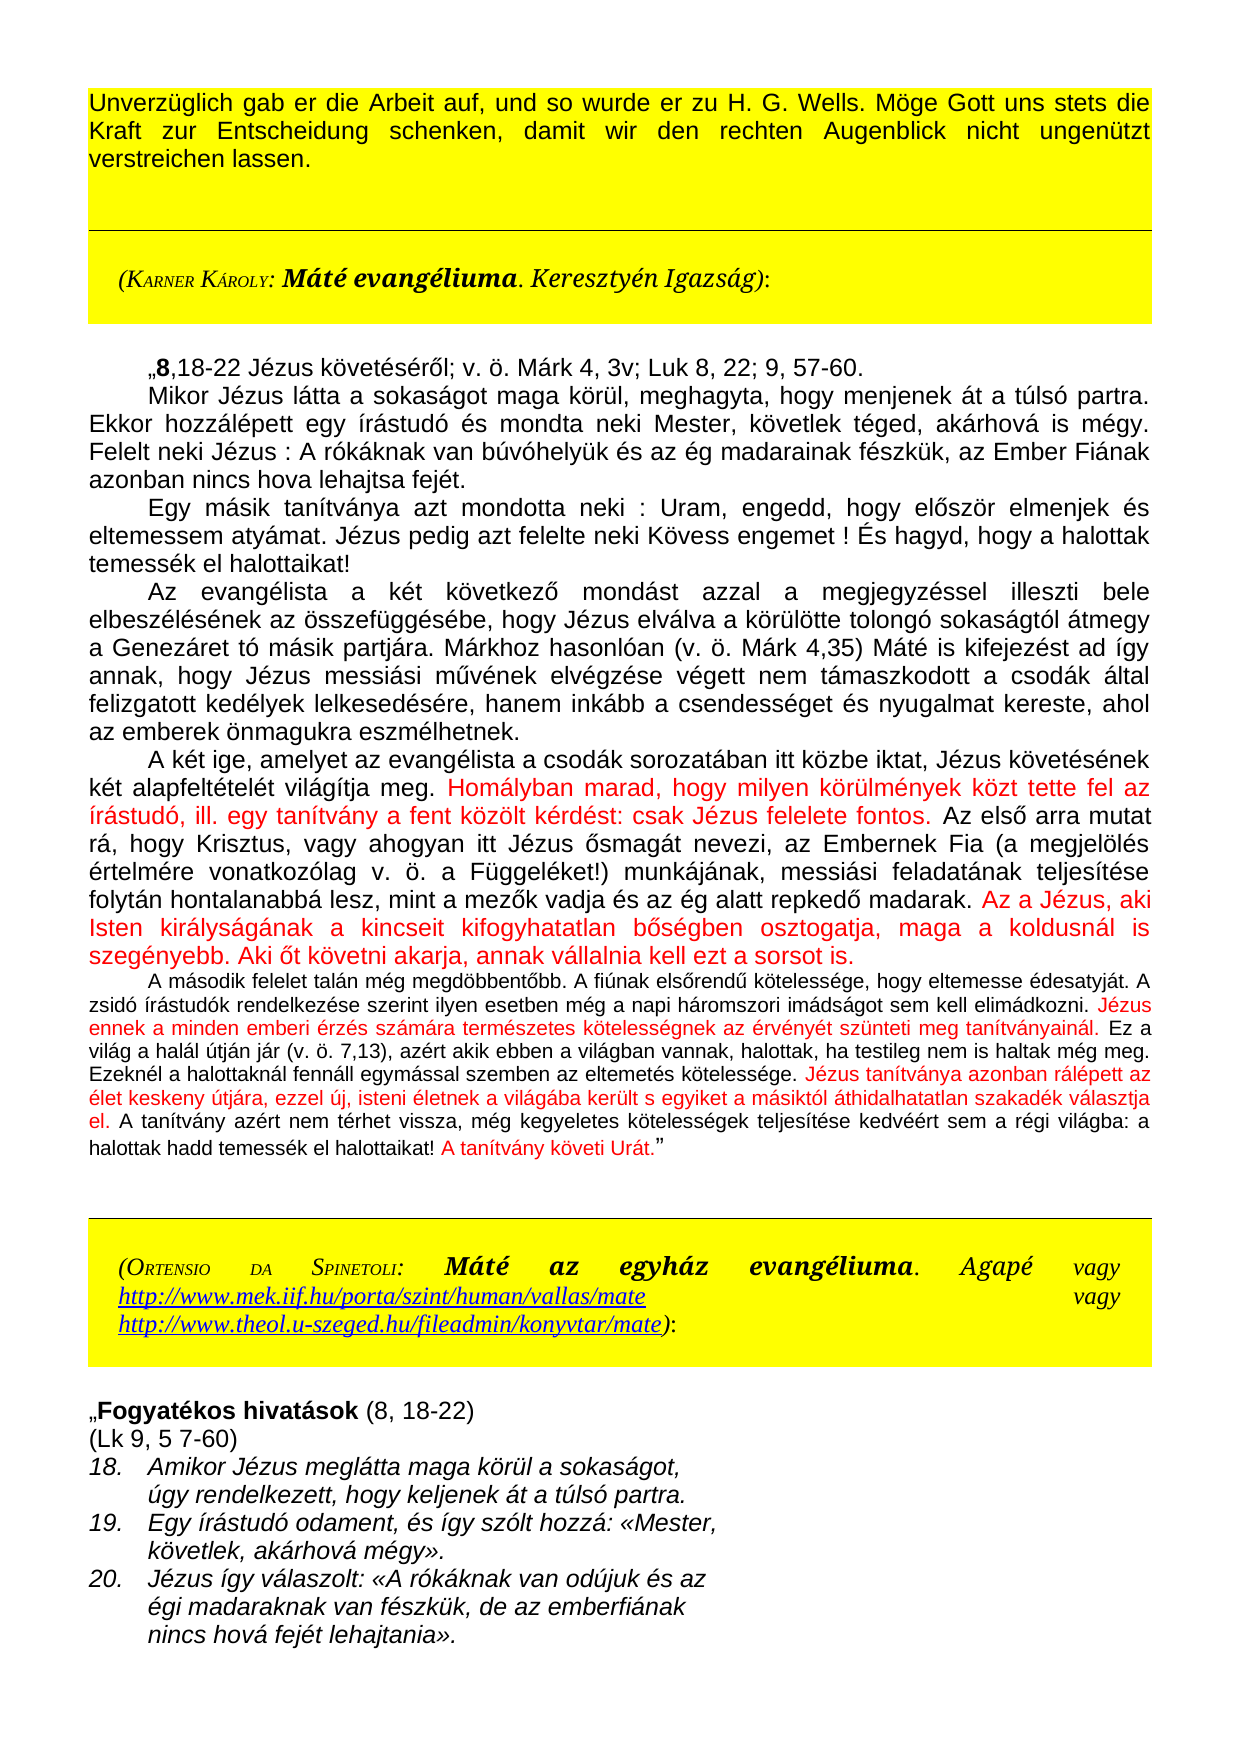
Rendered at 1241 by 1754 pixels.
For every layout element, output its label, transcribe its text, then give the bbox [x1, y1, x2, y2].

text A két ige, amelyet az evangélista a csodák sorozatában itt közbe iktat, Jézus követésének két alapfeltételét világítja meg. Homályban marad, hogy milyen körülmények közt tette fel az írástudó, ill. egy tanítvány a fent közölt kérdést: csak Jézus felelete fontos. Az első arra mutat rá, hogy Krisztus, vagy ahogyan itt Jézus ősmagát nevezi, az Embernek Fia (a megjelölés értelmére vonatkozólag v. ö. a Függeléket!) munkájának, messiási feladatának teljesítése folytán hontalanabbá lesz, mint a mezők vadja és az ég alatt repkedő madarak. Az a Jézus, aki Isten királyságának a kincseit kifogyhatatlan bőségben osztogatja, maga a koldusnál is szegényebb. Aki őt követni akarja, annak vállalnia kell ezt a sorsot is. [88, 746, 1152, 970]
text „Fogyatékos hivatások (8, 18-22) [88, 1397, 1152, 1425]
text 20. Jézus így válaszolt: «A rókáknak van odújuk és az égi madaraknak van fészkük, de az emberfiának nincs hová fejét lehajtania». [88, 1565, 1152, 1649]
text (Karner Károly: Máté evangéliuma. Keresztyén Igazság): [88, 231, 1152, 324]
text Egy másik tanítványa azt mondotta neki : Uram, engedd, hogy először elmenjek és eltemessem atyámat. Jézus pedig azt felelte neki Kövess engemet ! És hagyd, hogy a halottak temessék el halottaikat! [88, 494, 1152, 578]
text Az evangélista a két következő mondást azzal a megjegyzéssel illeszti bele elbeszélésének az összefüggésébe, hogy Jézus elválva a körülötte tolongó sokaságtól átmegy a Genezáret tó másik partjára. Márkhoz hasonlóan (v. ö. Márk 4,35) Máté is kifejezést ad így annak, hogy Jézus messiási művének elvégzése végett nem támaszkodott a csodák által felizgatott kedélyek lelkesedésére, hanem inkább a csendességet és nyugalmat kereste, ahol az emberek önmagukra eszmélhetnek. [88, 578, 1152, 746]
text 19. Egy írástudó odament, és így szólt hozzá: «Mester, követlek, akárhová mégy». [88, 1509, 1152, 1565]
text „8,18-22 Jézus követéséről; v. ö. Márk 4, 3v; Luk 8, 22; 9, 57-60. [88, 353, 1152, 382]
text Mikor Jézus látta a sokaságot maga körül, meghagyta, hogy menjenek át a túlsó partra. Ekkor hozzálépett egy írástudó és mondta neki Mester, követlek téged, akárhová is mégy. Felelt neki Jézus : A rókáknak van búvóhelyük és az ég madarainak fészkük, az Ember Fiának azonban nincs hova lehajtsa fejét. [88, 382, 1152, 494]
text (Ortensio da Spinetoli: Máté az egyház evangéliuma. Agapé vagy http://www.mek.iif.hu/porta/szint/human/vallas/mate vagy http://www.theol.u-szeged.hu/fileadmin/konyvtar/mate): [88, 1219, 1152, 1367]
text A második felelet talán még megdöbbentőbb. A fiúnak elsőrendű kötelessége, hogy eltemesse édesatyját. A zsidó írástudók rendelkezése szerint ilyen esetben még a napi háromszori imádságot sem kell elimádkozni. Jézus ennek a minden emberi érzés számára természetes kötelességnek az érvényét szünteti meg tanítványainál. Ez a világ a halál útján jár (v. ö. 7,13), azért akik ebben a világban vannak, halottak, ha testileg nem is haltak még meg. Ezeknél a halottaknál fennáll egymással szemben az eltemetés kötelessége. Jézus tanítványa azonban rálépett az élet keskeny útjára, ezzel új, isteni életnek a világába került s egyiket a másiktól áthidalhatatlan szakadék választja el. A tanítvány azért nem térhet vissza, még kegyeletes kötelességek teljesítése kedvéért sem a régi világba: a halottak hadd temessék el halottaikat! A tanítvány követi Urát.” [88, 970, 1152, 1161]
text Unverzüglich gab er die Arbeit auf, und so wurde er zu H. G. Wells. Möge Gott uns stets die Kraft zur Entscheidung schenken, damit wir den rechten Augenblick nicht ungenützt verstreichen lassen. [88, 88, 1152, 173]
text (Lk 9, 5 7-60) [88, 1425, 1152, 1453]
text 18. Amikor Jézus meglátta maga körül a sokaságot, úgy rendelkezett, hogy keljenek át a túlsó partra. [88, 1453, 1152, 1509]
